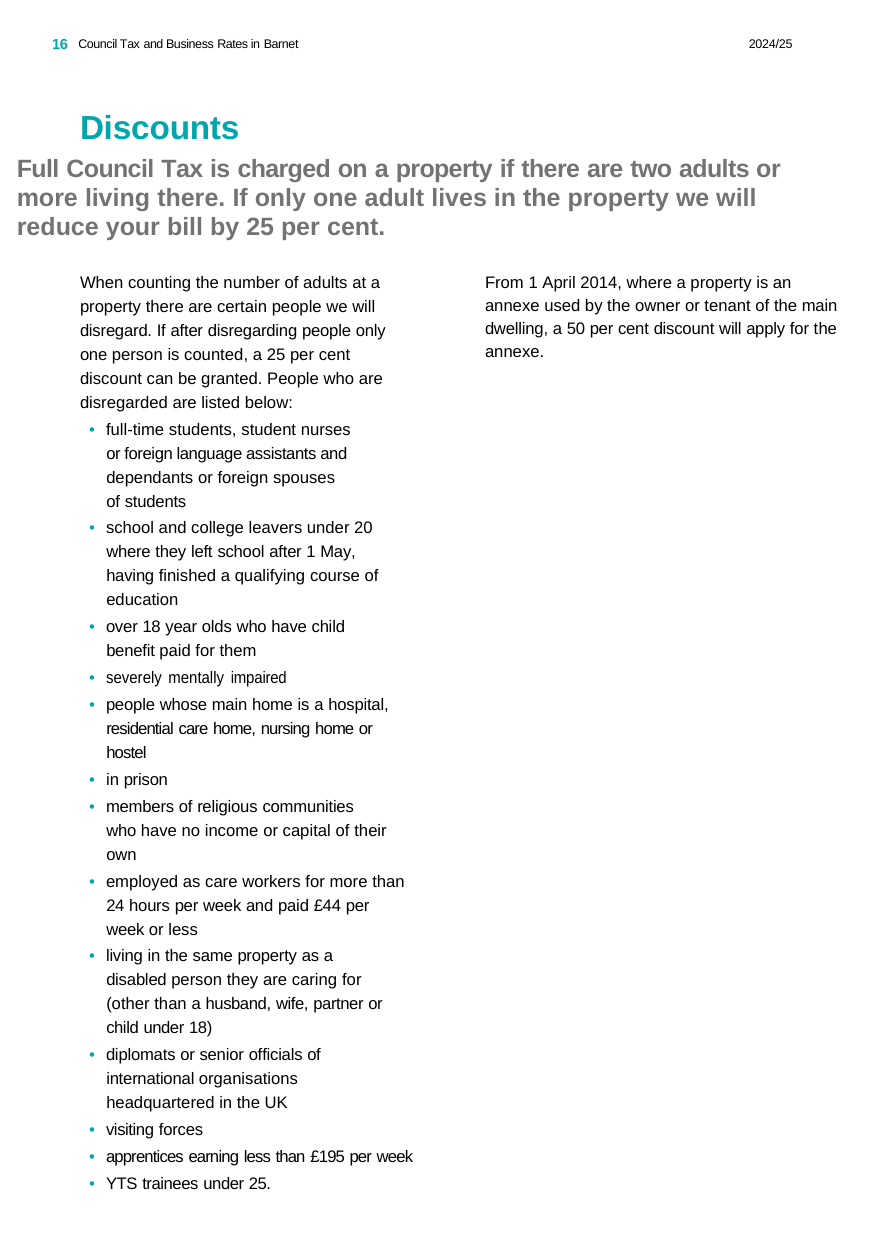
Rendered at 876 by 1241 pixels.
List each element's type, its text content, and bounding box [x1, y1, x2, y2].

list members of religious communities who have no income or capital of their own [89, 797, 387, 864]
list visiting forces [89, 1120, 417, 1139]
list apprentices earning less than £195 per week [89, 1147, 417, 1166]
text When counting the number of adults at a property there are certain people we will disregard. If after disregarding people only one person is counted, a 25 per cent discount can be granted. People who are disregarded are listed below: [80, 273, 412, 412]
list employed as care workers for more than 24 hours per week and paid £44 per week or less [89, 871, 404, 938]
subtitle Full Council Tax is charged on a property if there are two adults or more living there. If only one adult lives in the property we will reduce your bill by 25 per cent. [17, 154, 809, 240]
text From 1 April 2014, where a property is an annexe used by the owner or tenant of the main dwelling, a 50 per cent discount will apply for the annexe. [485, 273, 839, 361]
list full-time students, student nurses or foreign language assistants and dependants or foreign spouses of students [89, 419, 352, 511]
list severely mentally impaired [89, 668, 417, 687]
list people whose main home is a hospital, residential care home, nursing home or hostel [89, 695, 410, 762]
list over 18 year olds who have child benefit paid for them [89, 617, 394, 660]
list diplomats or senior officials of international organisations headquartered in the UK [89, 1045, 410, 1112]
list school and college leavers under 20 where they left school after 1 May, having finished a qualifying course of education [89, 518, 402, 609]
subtitle Discounts [80, 108, 839, 146]
list YTS trainees under 25. [89, 1174, 417, 1193]
list in prison [89, 770, 417, 789]
list living in the same property as a disabled person they are caring for (other than a husband, wife, partner or child under 18) [89, 946, 391, 1037]
